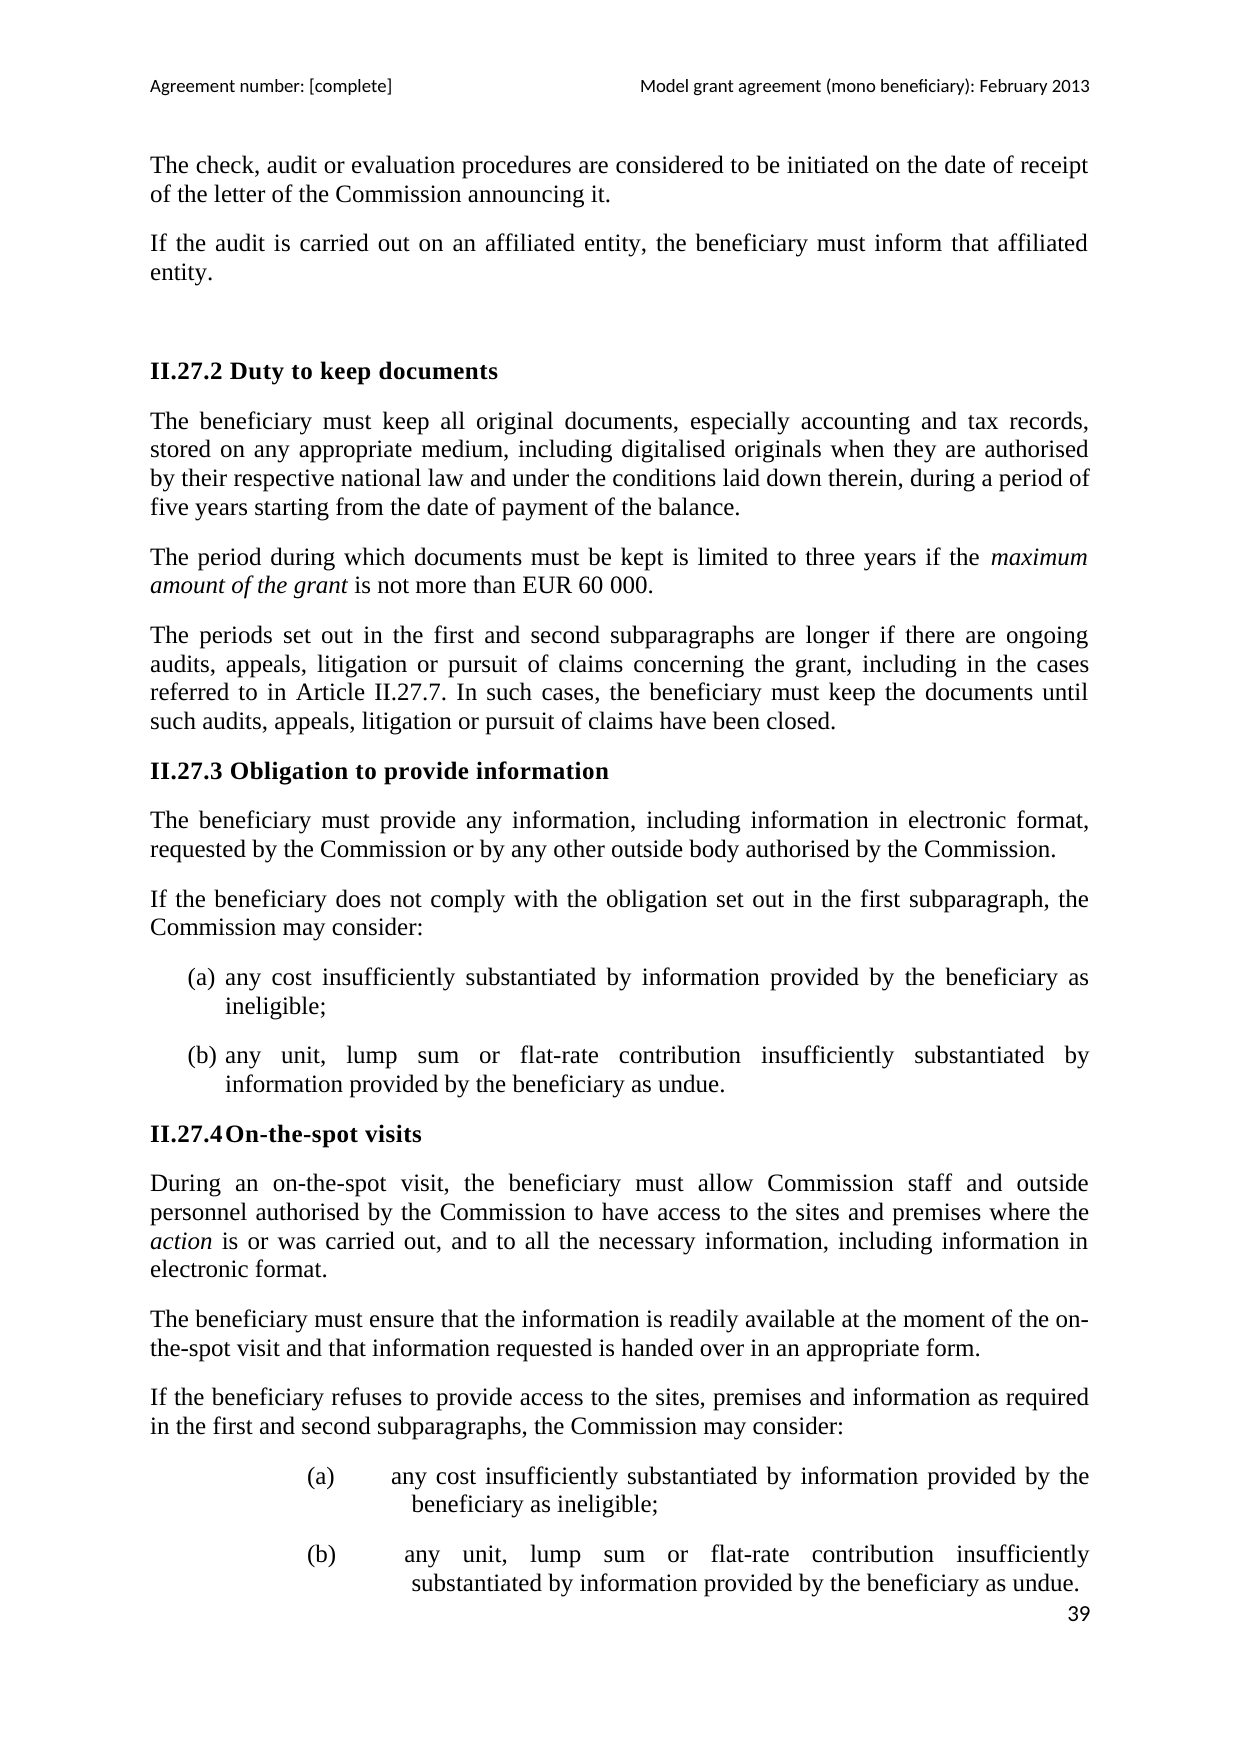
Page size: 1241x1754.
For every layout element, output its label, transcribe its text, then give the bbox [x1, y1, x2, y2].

list any unit, lump sum or flat-rate contribution insufficiently substantiated by information provided by the beneficiary as undue. [307, 1539, 1090, 1597]
subtitle II.27.2 Duty to keep documents [150, 356, 1090, 385]
list any unit, lump sum or flat-rate contribution insufficiently substantiated by information provided by the beneficiary as undue. [187, 1040, 1090, 1098]
text The beneficiary must ensure that the information is readily available at the moment of the on-the-spot visit and that information requested is handed over in an appropriate form. [150, 1304, 1090, 1362]
subtitle II.27.4 On-the-spot visits [150, 1119, 1090, 1147]
text During an on-the-spot visit, the beneficiary must allow Commission staff and outside personnel authorised by the Commission to have access to the sites and premises where the action is or was carried out, and to all the necessary information, including information in electronic format. [150, 1168, 1090, 1283]
text If the audit is carried out on an affiliated entity, the beneficiary must inform that affiliated entity. [150, 228, 1090, 286]
text The beneficiary must keep all original documents, especially accounting and tax records, stored on any appropriate medium, including digitalised originals when they are authorised by their respective national law and under the conditions laid down therein, during a period of five years starting from the date of payment of the balance. [150, 406, 1090, 521]
list any cost insufficiently substantiated by information provided by the beneficiary as ineligible; [187, 962, 1090, 1019]
text The period during which documents must be kept is limited to three years if the maximum amount of the grant is not more than EUR 60 000. [150, 542, 1090, 599]
subtitle II.27.3 Obligation to provide information [150, 756, 1090, 784]
text The beneficiary must provide any information, including information in electronic format, requested by the Commission or by any other outside body authorised by the Commission. [150, 805, 1090, 863]
list any cost insufficiently substantiated by information provided by the beneficiary as ineligible; [307, 1461, 1090, 1518]
text The check, audit or evaluation procedures are considered to be initiated on the date of receipt of the letter of the Commission announcing it. [150, 150, 1090, 207]
text The periods set out in the first and second subparagraphs are longer if there are ongoing audits, appeals, litigation or pursuit of claims concerning the grant, including in the cases referred to in Article II.27.7. In such cases, the beneficiary must keep the documents until such audits, appeals, litigation or pursuit of claims have been closed. [150, 620, 1090, 735]
text If the beneficiary does not comply with the obligation set out in the first subparagraph, the Commission may consider: [150, 884, 1090, 941]
text If the beneficiary refuses to provide access to the sites, premises and information as required in the first and second subparagraphs, the Commission may consider: [150, 1382, 1090, 1440]
